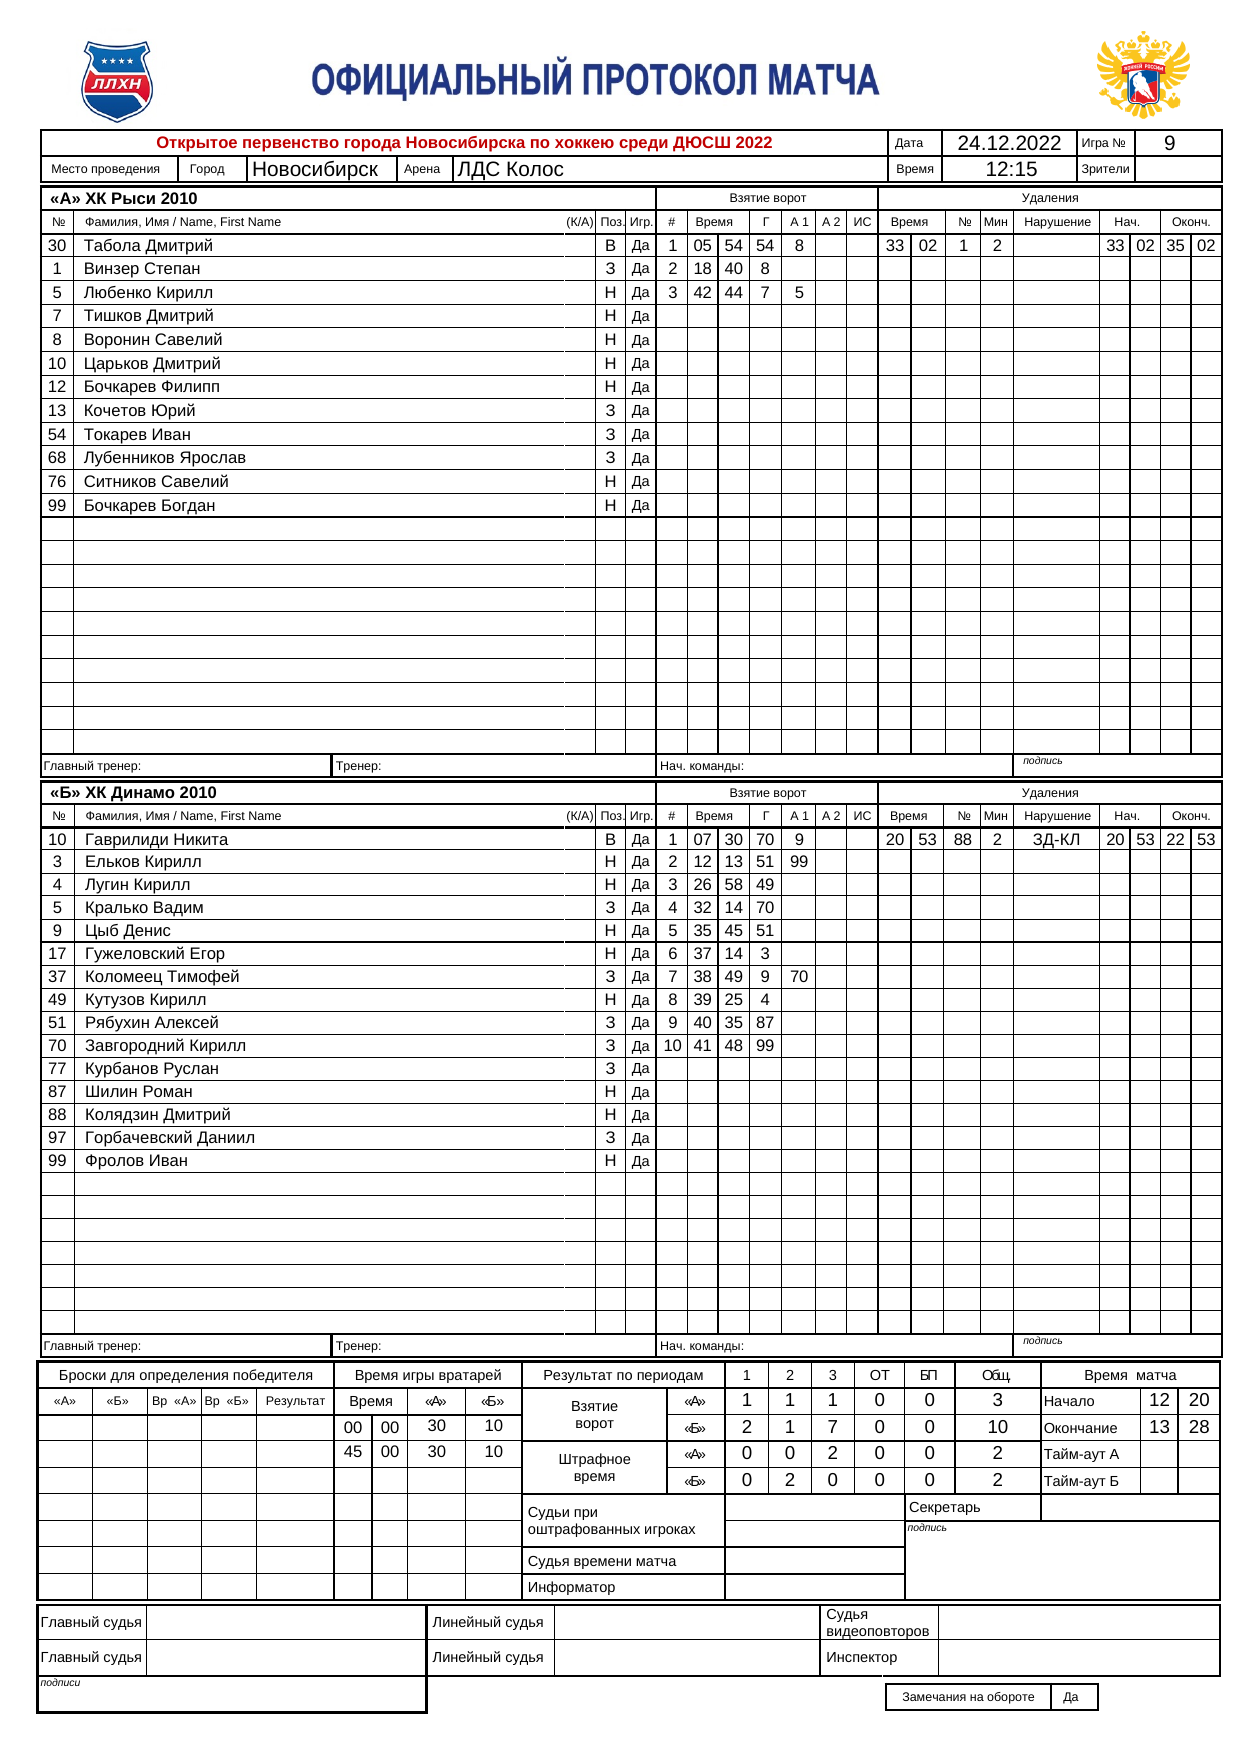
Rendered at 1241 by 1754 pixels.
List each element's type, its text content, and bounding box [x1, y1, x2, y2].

table_cell [1014, 730, 1099, 753]
table_cell [879, 588, 910, 611]
table_cell [1014, 896, 1099, 918]
table_cell Да [626, 896, 655, 918]
table_cell Город [179, 157, 246, 181]
table_cell [879, 470, 910, 493]
table_cell [750, 565, 781, 587]
table_cell Время [335, 1389, 407, 1413]
table_cell [879, 376, 910, 398]
table_cell [565, 1012, 595, 1033]
table_cell Инспектор [821, 1640, 938, 1675]
table_cell 2 [657, 850, 687, 872]
table_cell [1161, 1196, 1190, 1218]
table_cell [750, 399, 781, 422]
table_cell [782, 1035, 815, 1057]
table_cell [719, 352, 749, 374]
table_cell [1014, 281, 1099, 303]
table_cell 9 [750, 966, 781, 987]
table_cell [1014, 1242, 1099, 1264]
table_cell [879, 850, 910, 872]
table_cell [816, 612, 846, 634]
table_cell [39, 1416, 92, 1440]
table_cell [1131, 399, 1160, 422]
table_cell 13 [42, 399, 73, 422]
table_cell [657, 659, 687, 682]
table_cell 35 [688, 920, 717, 941]
table_cell [912, 541, 945, 564]
table_cell Н [596, 1104, 625, 1126]
table_cell [782, 730, 815, 753]
table_cell Судьи при оштрафованных игроках [523, 1495, 724, 1546]
table_cell [883, 1677, 1220, 1681]
table_cell [719, 683, 749, 706]
table_cell Н [596, 989, 625, 1011]
table_header 9 [1136, 131, 1221, 155]
table_cell [202, 1468, 256, 1493]
table_cell [657, 399, 687, 422]
table_cell [816, 1311, 846, 1333]
table_cell Фамилия, Имя / Name, First Name [75, 805, 565, 826]
table_cell [148, 1494, 201, 1520]
table_cell 3 [42, 850, 74, 872]
table_cell Нач. [1100, 211, 1160, 233]
table_cell [981, 1242, 1013, 1264]
table_cell [750, 1058, 781, 1079]
table_cell [688, 423, 717, 445]
table_cell [944, 1081, 980, 1103]
table_cell [944, 943, 980, 964]
table_cell [1131, 565, 1160, 587]
table_cell [946, 446, 980, 469]
table_cell [688, 612, 717, 634]
table_cell [782, 1242, 815, 1264]
table_cell [1161, 518, 1190, 540]
table_cell [879, 920, 910, 941]
table_cell Нач. [1100, 805, 1160, 826]
table_cell [750, 541, 781, 564]
table_cell [93, 1521, 147, 1546]
table_cell 17 [42, 943, 74, 964]
table_cell 0 [726, 1468, 768, 1493]
table_cell [1161, 541, 1190, 564]
table_cell [565, 588, 595, 611]
table_cell [688, 328, 717, 351]
table_cell [879, 565, 910, 587]
table_cell [565, 1265, 595, 1287]
table_cell подпись [906, 1522, 1219, 1599]
table_cell З [596, 1058, 625, 1079]
table_cell ЛДС Колос [454, 157, 887, 181]
table_cell [1131, 1035, 1160, 1057]
table_cell [626, 1219, 655, 1241]
table_cell [1192, 683, 1221, 706]
table_header Дата [889, 131, 941, 155]
table_cell 10 [466, 1441, 521, 1467]
table_cell [688, 1219, 717, 1241]
table_cell [946, 470, 980, 493]
table_cell [981, 730, 1013, 753]
table_cell [373, 1574, 407, 1599]
table_cell [565, 352, 595, 374]
table_cell [847, 874, 877, 895]
table_cell [981, 1058, 1013, 1079]
table_cell [565, 989, 595, 1011]
table_cell [944, 1242, 980, 1264]
table_cell [847, 1265, 877, 1287]
table_cell [981, 1311, 1013, 1333]
table_cell [1131, 966, 1160, 987]
table_cell [466, 1494, 521, 1520]
table_cell [1161, 636, 1190, 658]
table_cell [912, 1288, 943, 1310]
table_cell [1131, 943, 1160, 964]
table_header Результат по периодам [523, 1363, 724, 1387]
table_cell [39, 1441, 92, 1467]
table_cell [981, 541, 1013, 564]
table_cell [148, 1574, 201, 1599]
table_header Броски для определения победителя [39, 1363, 333, 1387]
table_cell [847, 1127, 877, 1149]
table_cell 4 [657, 896, 687, 918]
table_cell [981, 920, 1013, 941]
table_cell [1014, 1311, 1099, 1333]
table_cell [944, 874, 980, 895]
table_cell подпись [1014, 1335, 1221, 1356]
table_cell [42, 565, 73, 587]
table_cell Мин [981, 211, 1013, 233]
table_cell [1161, 1127, 1190, 1149]
table_cell Ситников Савелий [74, 470, 564, 493]
table_cell [202, 1574, 256, 1599]
table_cell [912, 305, 945, 327]
table_cell [847, 1311, 877, 1333]
table_cell [782, 612, 815, 634]
table_cell [816, 518, 846, 540]
table_cell З [596, 896, 625, 918]
table_cell [726, 1495, 904, 1520]
table_cell [1161, 376, 1190, 398]
table_cell [1100, 989, 1129, 1011]
table_cell Поз. [596, 805, 625, 826]
table_cell Игр. [626, 211, 655, 233]
table_cell З [596, 966, 625, 987]
table_cell [1014, 470, 1099, 493]
table_cell [1192, 565, 1221, 587]
table_cell Да [626, 446, 655, 469]
table_cell [946, 423, 980, 445]
table_cell [816, 943, 846, 964]
table_cell 02 [1192, 235, 1221, 256]
table_cell Мин [981, 805, 1013, 826]
table_cell [1192, 494, 1221, 516]
table_header Время матча [1042, 1363, 1219, 1387]
table_cell [335, 1547, 371, 1573]
table_cell [816, 1265, 846, 1287]
table_cell [42, 1311, 74, 1333]
table_cell [944, 850, 980, 872]
table_cell [565, 1104, 595, 1126]
table_cell [1100, 683, 1129, 706]
table_cell З [596, 399, 625, 422]
table_cell [750, 446, 781, 469]
table_cell [565, 612, 595, 634]
table_cell [782, 707, 815, 729]
table_cell [719, 1196, 749, 1218]
table_cell [816, 730, 846, 753]
table_cell [879, 1242, 910, 1264]
table_cell [1161, 423, 1190, 445]
table_cell [1100, 376, 1129, 398]
table_cell [879, 966, 910, 987]
table_cell Н [596, 328, 625, 351]
table_cell Да [626, 423, 655, 445]
table_cell [782, 470, 815, 493]
table_cell Токарев Иван [74, 423, 564, 445]
table_cell [719, 1150, 749, 1172]
table_cell Табола Дмитрий [74, 235, 564, 256]
table_cell [565, 896, 595, 918]
table_cell [1014, 850, 1099, 872]
table_cell [257, 1574, 333, 1599]
table_cell [75, 1288, 564, 1310]
table_cell [1100, 1150, 1129, 1172]
table_cell [879, 257, 910, 280]
table_cell [719, 636, 749, 658]
table_header Игра № [1078, 131, 1134, 155]
table_cell [944, 989, 980, 1011]
table_cell [1014, 588, 1099, 611]
table_cell [373, 1494, 407, 1520]
table_cell [946, 730, 980, 753]
table_cell [847, 636, 877, 658]
table_cell [1100, 636, 1129, 658]
table_cell [816, 376, 846, 398]
table_cell [719, 399, 749, 422]
table_cell [1192, 1242, 1221, 1264]
table_cell [74, 588, 564, 611]
table_cell [847, 966, 877, 987]
table_cell [750, 1150, 781, 1172]
table_cell [816, 989, 846, 1011]
table_cell [1014, 1288, 1099, 1310]
table_cell [1161, 352, 1190, 374]
table_cell [1192, 588, 1221, 611]
table_cell [1192, 541, 1221, 564]
table_cell [782, 352, 815, 374]
table_cell [657, 1058, 687, 1079]
table_cell Да [626, 399, 655, 422]
table_cell «Б » [466, 1389, 521, 1413]
table_cell [1131, 707, 1160, 729]
table_cell [750, 328, 781, 351]
table_cell «Б» [93, 1389, 147, 1413]
table_cell Да [626, 1150, 655, 1172]
table_cell [726, 1575, 904, 1599]
table_cell [596, 1288, 625, 1310]
table_cell [596, 1173, 625, 1195]
table_cell # [657, 805, 687, 826]
table_cell [1192, 518, 1221, 540]
table_cell [719, 518, 749, 540]
table_cell Главный тренер: [42, 1335, 330, 1356]
table_cell [1100, 1081, 1129, 1103]
table_cell [565, 565, 595, 587]
table_cell 87 [750, 1012, 781, 1033]
table_cell 05 [688, 235, 717, 256]
table_cell [944, 1219, 980, 1241]
table_cell Н [596, 376, 625, 398]
table_cell [912, 896, 943, 918]
table_cell [1100, 352, 1129, 374]
table_cell Да [626, 874, 655, 895]
table_cell [626, 541, 655, 564]
table_cell [1014, 612, 1099, 634]
table_cell [688, 683, 717, 706]
table_cell 0 [812, 1468, 854, 1493]
table_cell Да [626, 1104, 655, 1126]
table_cell [816, 636, 846, 658]
table_cell 54 [719, 235, 749, 256]
table_cell [879, 1311, 910, 1333]
table_cell [719, 1311, 749, 1333]
table_cell [912, 1035, 943, 1057]
table_cell Н [596, 494, 625, 516]
table_cell [565, 305, 595, 327]
table_cell [912, 423, 945, 445]
table_cell [1161, 1265, 1190, 1287]
table_cell [1131, 470, 1160, 493]
table_cell [1100, 1311, 1129, 1333]
table_cell [847, 446, 877, 469]
table_cell [565, 257, 595, 280]
table_cell [912, 1127, 943, 1149]
table_cell [816, 328, 846, 351]
table_cell [42, 612, 73, 634]
table_cell [879, 896, 910, 918]
table_cell [719, 494, 749, 516]
table_cell [565, 281, 595, 303]
table_cell [657, 730, 687, 753]
table_cell № [946, 211, 980, 233]
table_header Взятие ворот [657, 783, 877, 803]
table_cell [782, 943, 815, 964]
table_cell Да [626, 1127, 655, 1149]
table_cell [946, 399, 980, 422]
table_cell [1192, 730, 1221, 753]
table_cell [782, 423, 815, 445]
table_cell Колядзин Дмитрий [75, 1104, 564, 1126]
table_cell [847, 376, 877, 398]
table_cell [816, 1196, 846, 1218]
table_cell [1014, 541, 1099, 564]
table_cell Да [626, 1012, 655, 1033]
table_cell З [596, 1127, 625, 1149]
table_cell 5 [42, 281, 73, 303]
table_cell [1131, 305, 1160, 327]
table_cell [657, 470, 687, 493]
table_cell [782, 257, 815, 280]
table_cell [39, 1574, 92, 1599]
table_cell [879, 1219, 910, 1241]
table_cell [981, 1127, 1013, 1149]
table_cell [750, 470, 781, 493]
table_cell [816, 1219, 846, 1241]
table_cell [565, 518, 595, 540]
table_cell [1131, 920, 1160, 941]
table_cell [847, 328, 877, 351]
table_cell [879, 659, 910, 682]
table_cell [816, 1081, 846, 1103]
table_cell Бочкарев Богдан [74, 494, 564, 516]
table_cell [1131, 896, 1160, 918]
table_cell [1100, 1127, 1129, 1149]
table_cell [912, 352, 945, 374]
table_cell [879, 352, 910, 374]
table_cell [1192, 1288, 1221, 1310]
table_cell Гужеловский Егор [75, 943, 564, 964]
table_cell [688, 1150, 717, 1172]
table_cell 40 [719, 257, 749, 280]
table_cell 2 [956, 1442, 1040, 1467]
table_cell [981, 305, 1013, 327]
table_cell [565, 829, 595, 849]
table_cell [1131, 1242, 1160, 1264]
table_cell [1100, 850, 1129, 872]
table_cell [879, 1104, 910, 1126]
table_cell [912, 376, 945, 398]
table_cell Г [750, 805, 781, 826]
table_cell 68 [42, 446, 73, 469]
table_cell 00 [373, 1416, 407, 1440]
table_cell [1100, 588, 1129, 611]
table_cell [816, 896, 846, 918]
table_cell 4 [750, 989, 781, 1011]
table_cell [816, 1150, 846, 1172]
table_cell 54 [750, 235, 781, 256]
table_cell [657, 1265, 687, 1287]
table_cell Да [626, 829, 655, 849]
table_cell [1100, 659, 1129, 682]
table_cell Лугин Кирилл [75, 874, 564, 895]
table_cell [1100, 257, 1129, 280]
table_cell [1131, 494, 1160, 516]
table_cell 88 [944, 829, 980, 849]
table_cell [1141, 1441, 1177, 1467]
table_cell [847, 235, 877, 256]
table_header Замечания на обороте [887, 1685, 1050, 1709]
table_cell Кочетов Юрий [74, 399, 564, 422]
table_cell [1161, 565, 1190, 587]
table_cell 99 [750, 1035, 781, 1057]
table_cell [74, 707, 564, 729]
table_cell Н [596, 850, 625, 872]
table_cell [981, 257, 1013, 280]
table_cell 12 [688, 850, 717, 872]
table_cell [750, 730, 781, 753]
table_cell [847, 1150, 877, 1172]
table_cell [1161, 1219, 1190, 1241]
table_cell [879, 518, 910, 540]
table_cell [847, 1219, 877, 1241]
table_cell [946, 683, 980, 706]
table_cell [1192, 328, 1221, 351]
table_cell [1014, 966, 1099, 987]
table_cell [719, 1058, 749, 1079]
table_cell В [596, 235, 625, 256]
table_cell 9 [782, 829, 815, 849]
table_cell [750, 1219, 781, 1241]
table_cell 18 [688, 257, 717, 280]
table_cell [719, 707, 749, 729]
table_cell [912, 446, 945, 469]
table_cell [847, 683, 877, 706]
table_cell [939, 1640, 1219, 1675]
table_cell 7 [42, 305, 73, 327]
table_cell Лубенников Ярослав [74, 446, 564, 469]
table_cell Г [750, 211, 781, 233]
table_cell [1014, 399, 1099, 422]
table_cell 76 [42, 470, 73, 493]
table_cell [944, 1196, 980, 1218]
table_cell Линейный судья [428, 1640, 554, 1675]
table_cell [1131, 518, 1160, 540]
table_cell [466, 1547, 521, 1573]
table_cell [657, 1104, 687, 1126]
table_cell [816, 659, 846, 682]
table_cell [912, 1081, 943, 1103]
table_cell [816, 1288, 846, 1310]
table_cell [1179, 1468, 1219, 1493]
table_cell [816, 470, 846, 493]
table_cell Да [626, 235, 655, 256]
table_cell [1014, 305, 1099, 327]
table_cell [981, 1035, 1013, 1057]
table_cell [782, 1058, 815, 1079]
table_cell [565, 730, 595, 753]
table_cell [912, 920, 943, 941]
table_cell [688, 470, 717, 493]
table_cell [912, 1219, 943, 1241]
table_cell [946, 588, 980, 611]
table_cell 0 [855, 1442, 904, 1467]
table_cell Да [626, 494, 655, 516]
table_cell [912, 1265, 943, 1287]
table_cell Н [596, 1150, 625, 1172]
table_cell [1100, 943, 1129, 964]
table_cell [750, 659, 781, 682]
table_cell [42, 683, 73, 706]
table_cell [782, 1288, 815, 1310]
table_cell [726, 1548, 904, 1573]
table_cell Кутузов Кирилл [75, 989, 564, 1011]
table_cell [750, 376, 781, 398]
table_cell [202, 1521, 256, 1546]
table_cell [782, 1265, 815, 1287]
table_cell [657, 446, 687, 469]
table_cell [816, 423, 846, 445]
table_cell 4 [42, 874, 74, 895]
table_cell [1014, 1104, 1099, 1126]
table_cell [565, 1219, 595, 1241]
table_cell [565, 446, 595, 469]
table_cell [1131, 1058, 1160, 1079]
table_cell [719, 423, 749, 445]
table_cell [565, 943, 595, 964]
table_cell А 2 [816, 805, 846, 826]
table_cell [944, 1173, 980, 1195]
table_cell [816, 541, 846, 564]
table_cell [626, 612, 655, 634]
table_cell [1192, 850, 1221, 872]
table_cell [565, 376, 595, 398]
table_cell [847, 541, 877, 564]
table_cell [981, 683, 1013, 706]
table_cell 99 [42, 494, 73, 516]
table_cell 70 [42, 1035, 74, 1057]
table_cell Н [596, 305, 625, 327]
table_cell [626, 1288, 655, 1310]
table_cell [565, 683, 595, 706]
table_header 24.12.2022 [943, 131, 1076, 155]
table_cell [946, 257, 980, 280]
table_cell [565, 1242, 595, 1264]
table_cell [1192, 659, 1221, 682]
table_cell [596, 518, 625, 540]
table_cell [1161, 943, 1190, 964]
table_cell 02 [912, 235, 945, 256]
table_cell [847, 470, 877, 493]
table_cell [912, 494, 945, 516]
table_cell [1014, 1127, 1099, 1149]
table_cell [1161, 874, 1190, 895]
table_cell [847, 707, 877, 729]
table_cell 12 [42, 376, 73, 398]
table_cell [565, 1058, 595, 1079]
table_cell [1131, 541, 1160, 564]
table_cell [981, 966, 1013, 987]
table_cell [373, 1468, 407, 1493]
table_cell ИС [847, 211, 877, 233]
table_cell [1161, 1081, 1190, 1103]
table_cell [912, 730, 945, 753]
picture [5, 28, 1197, 129]
table_cell [816, 588, 846, 611]
table_cell [816, 850, 846, 872]
table_cell [1192, 896, 1221, 918]
table_cell Нач. команды: [657, 1335, 1012, 1356]
table_cell [750, 1242, 781, 1264]
table_cell [816, 305, 846, 327]
table_cell [147, 1606, 425, 1639]
table_cell [719, 328, 749, 351]
table_cell [879, 1288, 910, 1310]
table_cell 20 [1100, 829, 1129, 849]
table_cell [946, 565, 980, 587]
table_cell Время [879, 805, 943, 826]
table_cell Нарушение [1014, 805, 1099, 826]
table_cell [981, 850, 1013, 872]
table_cell Главный судья [39, 1606, 146, 1639]
table_cell 22 [1161, 829, 1190, 849]
table_cell [596, 707, 625, 729]
table_cell [719, 588, 749, 611]
table_cell Н [596, 352, 625, 374]
table_cell [202, 1547, 256, 1573]
table_cell [657, 352, 687, 374]
table_cell [1100, 730, 1129, 753]
table_cell Время [879, 211, 945, 233]
table_cell Горбачевский Даниил [75, 1127, 564, 1149]
table_cell [981, 565, 1013, 587]
table_cell [816, 399, 846, 422]
table_cell [912, 1104, 943, 1126]
table_cell [408, 1468, 465, 1493]
table_cell [782, 636, 815, 658]
table_cell 0 [905, 1468, 954, 1493]
table_cell [39, 1521, 92, 1546]
table_cell 2 [769, 1468, 811, 1493]
table_cell [1131, 1081, 1160, 1103]
table_cell Окончание [1042, 1415, 1140, 1440]
table_cell 35 [1161, 235, 1190, 256]
table_cell [912, 850, 943, 872]
table_cell Время [688, 805, 749, 826]
table_cell [626, 1173, 655, 1195]
table_cell [688, 1173, 717, 1195]
table_cell [1161, 730, 1190, 753]
table_cell Вр «Б» [202, 1389, 256, 1413]
table_cell 1 [769, 1415, 811, 1440]
table_cell [847, 1104, 877, 1126]
table_cell Фролов Иван [75, 1150, 564, 1172]
table_cell [816, 920, 846, 941]
table_cell [1192, 943, 1221, 964]
table_cell [912, 1012, 943, 1033]
table_cell [596, 636, 625, 658]
table_cell [946, 636, 980, 658]
table_cell 1 [946, 235, 980, 256]
table_cell [816, 707, 846, 729]
table_cell [596, 588, 625, 611]
table_cell [946, 612, 980, 634]
table_cell 30 [408, 1416, 465, 1440]
table_cell [1136, 157, 1221, 181]
table_cell 41 [688, 1035, 717, 1057]
table_cell [1161, 1035, 1190, 1057]
table_cell 0 [905, 1442, 954, 1467]
table_cell [1014, 989, 1099, 1011]
table_cell [565, 850, 595, 872]
table_cell [750, 518, 781, 540]
table_cell [1131, 874, 1160, 895]
table_cell [42, 659, 73, 682]
table_cell 3 [956, 1389, 1040, 1413]
table_cell [1014, 636, 1099, 658]
table_cell Рябухин Алексей [75, 1012, 564, 1033]
table_cell 87 [42, 1081, 74, 1103]
table_cell [1131, 636, 1160, 658]
table_cell [1100, 494, 1129, 516]
table_cell [1131, 989, 1160, 1011]
table_cell 20 [879, 829, 910, 849]
table_cell 58 [719, 874, 749, 895]
table_cell 0 [855, 1468, 904, 1493]
table_cell [1100, 874, 1129, 895]
table_cell 5 [657, 920, 687, 941]
table_cell [39, 1547, 92, 1573]
table_cell 2 [981, 829, 1013, 849]
table_cell [75, 1311, 564, 1333]
table_cell [1192, 1196, 1221, 1218]
table_cell [981, 446, 1013, 469]
table_cell [847, 659, 877, 682]
table_cell [1100, 281, 1129, 303]
table_cell 70 [782, 966, 815, 987]
table_cell Зрители [1078, 157, 1134, 181]
table_cell [1100, 1242, 1129, 1264]
table_header «А» ХК Рыси 2010 [42, 188, 655, 209]
table_cell [981, 1173, 1013, 1195]
table_cell [816, 446, 846, 469]
table_cell [847, 850, 877, 872]
table_cell [1192, 707, 1221, 729]
table_cell [42, 1173, 74, 1195]
table_cell [555, 1606, 819, 1639]
table_cell [981, 707, 1013, 729]
table_cell [1192, 446, 1221, 469]
table_cell [688, 399, 717, 422]
table_cell Да [626, 281, 655, 303]
table_cell [944, 1058, 980, 1079]
table_cell [657, 376, 687, 398]
table_cell [565, 966, 595, 987]
table_cell 7 [657, 966, 687, 987]
table_cell 28 [1179, 1415, 1219, 1440]
table_cell 1 [726, 1389, 768, 1413]
table_cell 00 [373, 1441, 407, 1467]
table_cell [688, 1196, 717, 1218]
table_cell [1161, 446, 1190, 469]
table_cell [1192, 989, 1221, 1011]
table_cell 14 [719, 896, 749, 918]
table_cell Да [626, 376, 655, 398]
table_cell Гаврилиди Никита [75, 829, 564, 849]
table_cell 1 [812, 1389, 854, 1413]
table_cell Любенко Кирилл [74, 281, 564, 303]
table_cell «А» [668, 1442, 724, 1467]
table_cell 13 [719, 850, 749, 872]
table_cell [42, 730, 73, 753]
table_cell [1161, 966, 1190, 987]
table_cell [408, 1521, 465, 1546]
table_cell [335, 1574, 371, 1599]
table_cell [1014, 1173, 1099, 1195]
table_cell [626, 1265, 655, 1287]
table_cell [596, 1242, 625, 1264]
table_cell [596, 683, 625, 706]
table_cell № [944, 805, 980, 826]
table_cell [74, 612, 564, 634]
table_cell [879, 494, 910, 516]
table_cell [75, 1219, 564, 1241]
table_cell [1131, 683, 1160, 706]
table_cell В [596, 829, 625, 849]
table_header 2 [769, 1363, 811, 1387]
table_cell 48 [719, 1035, 749, 1057]
table_cell 10 [657, 1035, 687, 1057]
table_cell 5 [782, 281, 815, 303]
table_cell [1131, 376, 1160, 398]
table_cell 02 [1131, 235, 1160, 256]
table_cell [719, 305, 749, 327]
table_cell [879, 423, 910, 445]
table_cell [42, 1196, 74, 1218]
table_cell [782, 1219, 815, 1241]
table_cell [1100, 612, 1129, 634]
table_cell [42, 1288, 74, 1310]
table_cell [596, 1311, 625, 1333]
table_cell № [42, 211, 73, 233]
table_cell [847, 730, 877, 753]
table_cell 2 [956, 1468, 1040, 1493]
table_cell [847, 1012, 877, 1033]
table_cell 45 [335, 1441, 371, 1467]
table_cell [596, 730, 625, 753]
table_cell Царьков Дмитрий [74, 352, 564, 374]
table_cell 00 [335, 1416, 371, 1440]
table_cell [93, 1416, 147, 1440]
table_cell [1161, 1058, 1190, 1079]
table_cell [944, 1288, 980, 1310]
table_cell [148, 1468, 201, 1493]
table_cell 49 [750, 874, 781, 895]
table_cell [373, 1547, 407, 1573]
table_cell [42, 636, 73, 658]
table_cell [719, 470, 749, 493]
table_cell [879, 281, 910, 303]
table_cell 1 [769, 1389, 811, 1413]
table_cell [1014, 707, 1099, 729]
table_cell 10 [42, 352, 73, 374]
table_cell [688, 305, 717, 327]
table_cell [719, 565, 749, 587]
table_cell [75, 1173, 564, 1195]
table_cell [847, 1196, 877, 1218]
table_cell [42, 1265, 74, 1287]
table_cell [1100, 966, 1129, 987]
table_cell [565, 659, 595, 682]
table_cell [981, 1196, 1013, 1218]
table_cell [816, 352, 846, 374]
table_cell [93, 1547, 147, 1573]
table_cell [1161, 896, 1190, 918]
table_cell [1161, 257, 1190, 280]
table_cell [1100, 920, 1129, 941]
table_cell [657, 1173, 687, 1195]
table_cell [981, 1219, 1013, 1241]
table_cell [373, 1521, 407, 1546]
table_cell [1131, 1196, 1160, 1218]
table_cell [816, 257, 846, 280]
table_cell [1192, 352, 1221, 374]
table_cell [1192, 281, 1221, 303]
table_cell [1100, 305, 1129, 327]
table_cell [782, 588, 815, 611]
table_cell [1014, 518, 1099, 540]
table_cell [912, 659, 945, 682]
table_cell [816, 1104, 846, 1126]
table_cell [782, 1196, 815, 1218]
table_cell Вр «А» [148, 1389, 201, 1413]
table_cell Н [596, 874, 625, 895]
table_cell [981, 874, 1013, 895]
table_cell [750, 423, 781, 445]
table_cell [596, 1196, 625, 1218]
table_cell Секретарь [906, 1495, 1040, 1520]
table_cell [750, 683, 781, 706]
table_cell 0 [855, 1389, 904, 1413]
table_header «Б» ХК Динамо 2010 [42, 783, 655, 803]
table_cell [1131, 1150, 1160, 1172]
table_cell [1014, 1058, 1099, 1079]
table_cell Да [626, 989, 655, 1011]
table_cell [74, 518, 564, 540]
table_cell 30 [42, 235, 73, 256]
table_cell [912, 612, 945, 634]
table_cell [1161, 305, 1190, 327]
table_cell [596, 612, 625, 634]
table_cell [847, 1058, 877, 1079]
table_cell Главный тренер: [42, 755, 330, 776]
table_cell [912, 257, 945, 280]
table_cell [879, 730, 910, 753]
table_cell подписи [39, 1677, 425, 1711]
table_cell 42 [688, 281, 717, 303]
table_cell [847, 896, 877, 918]
table_cell [1100, 1012, 1129, 1033]
table_cell [1161, 281, 1190, 303]
table_cell [912, 281, 945, 303]
table_cell [335, 1468, 371, 1493]
table_cell [688, 565, 717, 587]
table_cell [1014, 376, 1099, 398]
table_cell [657, 1127, 687, 1149]
table_cell 12 [1141, 1389, 1177, 1413]
table_cell [688, 1081, 717, 1103]
table_cell [1100, 707, 1129, 729]
table_cell [1014, 1081, 1099, 1103]
table_cell [657, 707, 687, 729]
table_cell [1100, 1035, 1129, 1057]
table_cell [688, 1242, 717, 1264]
table_cell 3 [657, 874, 687, 895]
table_cell [565, 235, 595, 256]
table_cell 8 [657, 989, 687, 1011]
table_cell [1014, 1035, 1099, 1057]
table_cell [1161, 1173, 1190, 1195]
table_cell Коломеец Тимофей [75, 966, 564, 987]
table_cell 0 [855, 1415, 904, 1440]
table_cell [1192, 1150, 1221, 1172]
table_cell Тайм-аут Б [1042, 1468, 1140, 1493]
table_cell Да [626, 470, 655, 493]
table_cell З [596, 1012, 625, 1033]
table_cell 12:15 [943, 157, 1076, 181]
table_cell [565, 1127, 595, 1149]
table_cell [1161, 659, 1190, 682]
table_cell [782, 1081, 815, 1103]
table_cell [946, 541, 980, 564]
table_cell [688, 541, 717, 564]
table_cell [847, 1173, 877, 1195]
table_cell [1192, 636, 1221, 658]
table_cell [879, 1150, 910, 1172]
table_cell [657, 305, 687, 327]
table_cell [912, 989, 943, 1011]
table_cell [565, 423, 595, 445]
table_cell [688, 1104, 717, 1126]
table_cell [565, 1150, 595, 1172]
table_cell [726, 1521, 904, 1546]
table_cell Н [596, 920, 625, 941]
table_cell Да [626, 1081, 655, 1103]
table_cell [596, 1219, 625, 1241]
table_cell Да [626, 920, 655, 941]
table_cell [1161, 707, 1190, 729]
table_cell [750, 305, 781, 327]
table_cell [944, 896, 980, 918]
table_cell [555, 1640, 819, 1675]
table_cell [1014, 423, 1099, 445]
table_cell [657, 541, 687, 564]
table_cell [719, 1081, 749, 1103]
table_cell [816, 565, 846, 587]
table_cell 33 [879, 235, 910, 256]
table_cell [981, 659, 1013, 682]
table_cell [782, 1150, 815, 1172]
table_cell [719, 612, 749, 634]
table_cell [147, 1640, 425, 1675]
table_cell [1014, 683, 1099, 706]
table_cell [565, 1311, 595, 1333]
table_cell [981, 328, 1013, 351]
table_cell [257, 1494, 333, 1520]
table_cell Фамилия, Имя / Name, First Name [74, 211, 565, 233]
table_cell [1192, 1081, 1221, 1103]
table_cell [74, 541, 564, 564]
table_cell [688, 636, 717, 658]
table_header ОТ [855, 1363, 904, 1387]
table_cell [1131, 1173, 1160, 1195]
table_cell [912, 1196, 943, 1218]
table_cell [1131, 659, 1160, 682]
table_cell 8 [782, 235, 815, 256]
table_cell Н [596, 470, 625, 493]
table_cell [1192, 1311, 1221, 1333]
table_cell [946, 518, 980, 540]
table_cell [847, 1242, 877, 1264]
table_cell [1192, 1012, 1221, 1033]
table_cell [782, 305, 815, 327]
table_cell [912, 1150, 943, 1172]
table_cell [42, 588, 73, 611]
table_cell [688, 494, 717, 516]
table_cell 1 [657, 829, 687, 849]
table_cell 53 [1131, 829, 1160, 849]
table_cell 88 [42, 1104, 74, 1126]
table_cell Н [596, 1081, 625, 1103]
table_cell Поз. [596, 211, 625, 233]
table_cell [879, 989, 910, 1011]
table_cell Оконч. [1161, 211, 1221, 233]
table_cell [912, 1173, 943, 1195]
table_cell [657, 1196, 687, 1218]
table_cell [1161, 1242, 1190, 1264]
table_cell 0 [726, 1442, 768, 1467]
table_cell [981, 588, 1013, 611]
table_cell Воронин Савелий [74, 328, 564, 351]
table_cell [1014, 257, 1099, 280]
table_cell [626, 659, 655, 682]
table_cell [719, 376, 749, 398]
table_cell Игр. [626, 805, 655, 826]
table_cell Н [596, 281, 625, 303]
table_cell [1014, 874, 1099, 895]
table_cell [1161, 470, 1190, 493]
table_cell [912, 328, 945, 351]
table_cell [981, 1150, 1013, 1172]
table_cell [879, 328, 910, 351]
table_cell 70 [750, 829, 781, 849]
table_cell Арена [398, 157, 452, 181]
table_cell [879, 1196, 910, 1218]
table_cell [688, 659, 717, 682]
table_cell [1100, 1058, 1129, 1079]
table_cell [257, 1468, 333, 1493]
table_cell Взятие ворот [523, 1389, 666, 1440]
table_cell «А» [39, 1389, 92, 1413]
table_cell [750, 636, 781, 658]
table_cell [981, 1012, 1013, 1033]
table_cell [719, 446, 749, 469]
table_cell Да [626, 328, 655, 351]
table_cell [688, 1058, 717, 1079]
table_cell [1192, 257, 1221, 280]
table_cell [428, 1677, 882, 1711]
table_cell [565, 1081, 595, 1103]
table_cell [1100, 470, 1129, 493]
table_cell [148, 1441, 201, 1467]
table_cell [944, 1150, 980, 1172]
table_cell [879, 874, 910, 895]
table_cell [42, 1242, 74, 1264]
table_cell [944, 1265, 980, 1287]
table_cell [847, 565, 877, 587]
table_cell [148, 1547, 201, 1573]
table_cell [1099, 1682, 1220, 1711]
table_cell 10 [956, 1415, 1040, 1440]
table_cell [565, 1288, 595, 1310]
table_cell [657, 518, 687, 540]
table_cell [1192, 612, 1221, 634]
table_cell [596, 565, 625, 587]
table_cell Время [889, 157, 941, 181]
table_cell [1014, 352, 1099, 374]
table_cell [74, 730, 564, 753]
table_cell [1014, 920, 1099, 941]
table_cell [946, 659, 980, 682]
table_cell [466, 1521, 521, 1546]
table_cell 2 [657, 257, 687, 280]
table_cell [816, 829, 846, 849]
table_cell [847, 257, 877, 280]
table_cell «А» [668, 1389, 724, 1413]
table_cell [879, 1081, 910, 1103]
table_cell [596, 541, 625, 564]
table_cell [750, 588, 781, 611]
table_cell [1014, 1012, 1099, 1033]
table_cell 2 [812, 1442, 854, 1467]
table_cell [816, 1035, 846, 1057]
table_header 3 [812, 1363, 854, 1387]
table_cell [1100, 328, 1129, 351]
table_cell [847, 1081, 877, 1103]
table_cell [981, 494, 1013, 516]
table_cell [565, 636, 595, 658]
table_cell [1192, 399, 1221, 422]
table_cell [688, 376, 717, 398]
table_cell Время [688, 211, 749, 233]
table_cell [1131, 588, 1160, 611]
table_cell [750, 1173, 781, 1195]
table_cell [1100, 1104, 1129, 1126]
table_cell 33 [1100, 235, 1129, 256]
table_cell [1161, 399, 1190, 422]
table_cell 45 [719, 920, 749, 941]
table_cell [466, 1574, 521, 1599]
table_cell [688, 707, 717, 729]
table_cell [912, 399, 945, 422]
table_cell [782, 659, 815, 682]
table_cell Тренер: [333, 755, 655, 776]
table_cell 2 [981, 235, 1013, 256]
table_cell [1161, 850, 1190, 872]
table_cell Судья времени матча [523, 1548, 724, 1573]
table_cell 8 [42, 328, 73, 351]
table_cell [335, 1521, 371, 1546]
table_cell 13 [1141, 1415, 1177, 1440]
table_cell [657, 328, 687, 351]
table_cell [1131, 612, 1160, 634]
table_cell [657, 612, 687, 634]
table_cell [912, 636, 945, 658]
table_cell [847, 989, 877, 1011]
table_cell [93, 1494, 147, 1520]
table_cell [847, 281, 877, 303]
table_cell [657, 1288, 687, 1310]
table_cell [565, 1196, 595, 1218]
table_cell [688, 518, 717, 540]
table_cell [879, 636, 910, 658]
table_cell Линейный судья [428, 1606, 554, 1639]
table_cell [750, 1196, 781, 1218]
table_cell [750, 494, 781, 516]
table_cell [782, 920, 815, 941]
table_cell [1161, 920, 1190, 941]
table_cell [202, 1416, 256, 1440]
table_cell [719, 1219, 749, 1241]
table_cell [1192, 470, 1221, 493]
table_cell [1100, 541, 1129, 564]
table_cell [688, 1265, 717, 1287]
table_cell А 1 [782, 805, 815, 826]
table_cell «Б» [668, 1468, 724, 1493]
table_cell [944, 966, 980, 987]
table_cell [1131, 328, 1160, 351]
table_cell 14 [719, 943, 749, 964]
table_cell [847, 352, 877, 374]
table_cell [816, 1012, 846, 1033]
table_cell 53 [912, 829, 943, 849]
table_cell [981, 1265, 1013, 1287]
table_cell Штрафное время [523, 1442, 666, 1493]
table_cell Да [626, 352, 655, 374]
table_cell [847, 829, 877, 849]
table_cell [657, 494, 687, 516]
table_cell 6 [657, 943, 687, 964]
table_cell [1014, 1150, 1099, 1172]
table_cell [1014, 1219, 1099, 1241]
table_cell [1192, 423, 1221, 445]
table_cell Главный судья [39, 1640, 146, 1675]
table_cell [93, 1468, 147, 1493]
table_cell [847, 423, 877, 445]
table_cell [1131, 1012, 1160, 1033]
table_cell Нарушение [1014, 211, 1099, 233]
table_cell [1161, 494, 1190, 516]
table_cell [981, 896, 1013, 918]
table_cell [782, 1012, 815, 1033]
table_cell [912, 588, 945, 611]
table_cell [847, 305, 877, 327]
table_cell [847, 1288, 877, 1310]
table_header Время игры вратарей [335, 1363, 521, 1387]
table_cell [1131, 423, 1160, 445]
table_cell [981, 1104, 1013, 1126]
table_cell 30 [719, 829, 749, 849]
table_cell 70 [750, 896, 781, 918]
table_cell [42, 518, 73, 540]
table_cell [1141, 1468, 1177, 1493]
table_cell [39, 1468, 92, 1493]
table_cell Курбанов Руслан [75, 1058, 564, 1079]
table_cell [782, 874, 815, 895]
table_cell [981, 518, 1013, 540]
table_header Открытое первенство города Новосибирска по хоккею среди ДЮСШ 2022 [42, 131, 887, 155]
table_cell [1014, 943, 1099, 964]
table_cell [944, 920, 980, 941]
table_cell 51 [42, 1012, 74, 1033]
table_cell 51 [750, 850, 781, 872]
table_cell [148, 1521, 201, 1546]
table_cell [257, 1416, 333, 1440]
table_cell [1100, 399, 1129, 422]
table_cell [93, 1441, 147, 1467]
table_cell [1192, 920, 1221, 941]
table_cell З [596, 257, 625, 280]
table_cell 26 [688, 874, 717, 895]
table_cell [565, 399, 595, 422]
table_cell [1042, 1495, 1219, 1520]
table_cell 54 [42, 423, 73, 445]
table_cell [1161, 1150, 1190, 1172]
table_cell [42, 541, 73, 564]
table_cell [148, 1416, 201, 1440]
table_cell Да [626, 1058, 655, 1079]
table_cell [1131, 1104, 1160, 1126]
table_cell [816, 494, 846, 516]
table_cell [719, 730, 749, 753]
table_cell [719, 1127, 749, 1149]
table_cell (К/А) [565, 211, 595, 233]
table_cell [782, 1104, 815, 1126]
table_cell 9 [42, 920, 74, 941]
table_cell [816, 874, 846, 895]
table_cell [93, 1574, 147, 1599]
table_cell [657, 565, 687, 587]
table_cell [1179, 1441, 1219, 1467]
table_cell [408, 1574, 465, 1599]
table_cell [750, 1311, 781, 1333]
table_cell [981, 423, 1013, 445]
table_cell [1131, 1265, 1160, 1287]
table_cell [596, 1265, 625, 1287]
table_cell [879, 1058, 910, 1079]
table_cell [466, 1468, 521, 1493]
table_cell [626, 636, 655, 658]
table_cell [74, 683, 564, 706]
table_cell [879, 1012, 910, 1033]
table_cell [257, 1547, 333, 1573]
table_cell [912, 1058, 943, 1079]
table_cell [1192, 305, 1221, 327]
table_cell 51 [750, 920, 781, 941]
table_cell [1192, 1104, 1221, 1126]
table_cell [1161, 1311, 1190, 1333]
table_cell [1131, 730, 1160, 753]
table_cell [688, 1311, 717, 1333]
table_cell [42, 707, 73, 729]
table_cell [626, 683, 655, 706]
table_cell [596, 659, 625, 682]
table_cell [1014, 565, 1099, 587]
table_cell [782, 446, 815, 469]
table_cell Н [596, 943, 625, 964]
table_cell 32 [688, 896, 717, 918]
table_cell [944, 1311, 980, 1333]
table_cell [719, 1104, 749, 1126]
table_cell [912, 707, 945, 729]
table_cell [626, 1242, 655, 1264]
table_cell [657, 423, 687, 445]
table_cell [657, 1242, 687, 1264]
table_cell 39 [688, 989, 717, 1011]
table_cell [944, 1104, 980, 1126]
table_cell [1192, 1265, 1221, 1287]
table_cell [847, 612, 877, 634]
table_cell [1014, 1265, 1099, 1287]
table_header Удаления [879, 188, 1221, 209]
table_cell [1192, 1127, 1221, 1149]
table_cell [1100, 1196, 1129, 1218]
table_cell [657, 1081, 687, 1103]
table_cell 97 [42, 1127, 74, 1149]
table_cell 35 [719, 1012, 749, 1033]
table_cell [981, 281, 1013, 303]
table_cell [750, 1127, 781, 1149]
table_cell [981, 399, 1013, 422]
table_cell [912, 874, 943, 895]
table_cell [782, 683, 815, 706]
table_cell [335, 1494, 371, 1520]
table_cell № [42, 805, 74, 826]
table_header Да [1052, 1685, 1097, 1709]
table_cell Бочкарев Филипп [74, 376, 564, 398]
table_cell [1161, 612, 1190, 634]
table_cell [74, 565, 564, 587]
table_cell 2 [726, 1415, 768, 1440]
table_cell [847, 588, 877, 611]
table_cell [782, 399, 815, 422]
table_cell [912, 943, 943, 964]
table_cell 99 [782, 850, 815, 872]
table_cell [565, 1035, 595, 1057]
table_cell [939, 1606, 1219, 1639]
table_cell [981, 1288, 1013, 1310]
table_cell [944, 1127, 980, 1149]
table_cell [1100, 446, 1129, 469]
table_cell Судья видеоповторов [821, 1606, 938, 1639]
table_cell [1131, 1311, 1160, 1333]
table_cell [1161, 683, 1190, 706]
table_cell [750, 1104, 781, 1126]
table_cell [782, 1311, 815, 1333]
table_cell [879, 943, 910, 964]
table_cell Цыб Денис [75, 920, 564, 941]
table_cell [202, 1494, 256, 1520]
table_cell «Б» [668, 1415, 724, 1440]
table_cell [847, 399, 877, 422]
table_cell [74, 636, 564, 658]
table_cell [912, 683, 945, 706]
table_cell [879, 683, 910, 706]
table_cell [1014, 446, 1099, 469]
table_cell [782, 541, 815, 564]
table_cell подпись [1014, 755, 1221, 776]
table_cell [1192, 874, 1221, 895]
table_cell 49 [719, 966, 749, 987]
table_cell [1014, 328, 1099, 351]
table_cell [657, 636, 687, 658]
table_cell [1100, 1173, 1129, 1195]
table_cell [1100, 423, 1129, 445]
table_cell [782, 896, 815, 918]
table_cell [946, 281, 980, 303]
table_header Общ. [956, 1363, 1040, 1387]
table_cell 10 [42, 829, 74, 849]
table_cell [626, 588, 655, 611]
table_cell 44 [719, 281, 749, 303]
table_cell [782, 328, 815, 351]
table_cell [1131, 850, 1160, 872]
table_cell [1100, 1288, 1129, 1310]
table_cell [39, 1494, 92, 1520]
table_cell [912, 565, 945, 587]
table_cell ЗД-КЛ [1014, 829, 1099, 849]
table_cell [879, 1127, 910, 1149]
table_cell З [596, 446, 625, 469]
table_cell Винзер Степан [74, 257, 564, 280]
table_cell [981, 376, 1013, 398]
table_cell [847, 943, 877, 964]
table_cell [1131, 257, 1160, 280]
table_cell [688, 1288, 717, 1310]
table_cell [1014, 1196, 1099, 1218]
table_cell [946, 707, 980, 729]
table_cell [1131, 281, 1160, 303]
table_cell 1 [42, 257, 73, 280]
table_cell [1161, 328, 1190, 351]
table_cell 07 [688, 829, 717, 849]
table_cell [688, 1127, 717, 1149]
table_cell [750, 1288, 781, 1310]
table_cell [782, 1173, 815, 1195]
table_cell [565, 874, 595, 895]
table_cell [257, 1521, 333, 1546]
table_cell 38 [688, 966, 717, 987]
table_header БП [905, 1363, 954, 1387]
table_cell А 2 [816, 211, 846, 233]
table_cell [782, 518, 815, 540]
table_cell [750, 612, 781, 634]
table_cell [816, 966, 846, 987]
table_cell [42, 1219, 74, 1241]
table_cell 1 [657, 235, 687, 256]
table_cell [657, 1150, 687, 1172]
table_cell [688, 446, 717, 469]
table_cell Информатор [523, 1575, 724, 1599]
table_cell Место проведения [42, 157, 177, 181]
table_cell 49 [42, 989, 74, 1011]
table_cell [626, 565, 655, 587]
table_cell [1100, 565, 1129, 587]
table_header Удаления [879, 783, 1221, 803]
table_cell [626, 518, 655, 540]
table_cell [944, 1012, 980, 1033]
table_cell [657, 683, 687, 706]
table_cell [847, 518, 877, 540]
table_cell 3 [657, 281, 687, 303]
table_cell [408, 1494, 465, 1520]
table_cell [75, 1265, 564, 1287]
table_cell [879, 305, 910, 327]
table_cell «А» [408, 1389, 465, 1413]
table_cell [688, 588, 717, 611]
table_cell [719, 1242, 749, 1264]
table_cell [879, 446, 910, 469]
table_cell [1100, 1265, 1129, 1287]
table_cell [750, 1265, 781, 1287]
table_cell [657, 1219, 687, 1241]
table_cell [816, 281, 846, 303]
table_cell 0 [769, 1442, 811, 1467]
table_cell [1192, 1219, 1221, 1241]
table_cell [782, 1127, 815, 1149]
table_cell [408, 1547, 465, 1573]
table_cell [688, 352, 717, 374]
table_cell Тишков Дмитрий [74, 305, 564, 327]
table_cell [565, 541, 595, 564]
table_cell Ельков Кирилл [75, 850, 564, 872]
table_cell [1161, 1104, 1190, 1126]
table_cell [981, 352, 1013, 374]
table_cell [626, 730, 655, 753]
table_cell [981, 612, 1013, 634]
table_cell [912, 1242, 943, 1264]
table_cell [879, 1035, 910, 1057]
table_cell Начало [1042, 1389, 1140, 1413]
table_cell Да [626, 850, 655, 872]
table_cell 7 [750, 281, 781, 303]
table_cell [75, 1242, 564, 1264]
table_cell [981, 470, 1013, 493]
table_cell [1131, 1127, 1160, 1149]
table_cell 9 [657, 1012, 687, 1033]
table_cell 0 [905, 1389, 954, 1413]
table_cell # [657, 211, 687, 233]
table_cell [750, 707, 781, 729]
table_cell Результат [257, 1389, 333, 1413]
table_cell [782, 376, 815, 398]
table_cell [1100, 1219, 1129, 1241]
table_cell [981, 989, 1013, 1011]
table_cell [946, 328, 980, 351]
table_cell [750, 1081, 781, 1103]
table_cell Кралько Вадим [75, 896, 564, 918]
table_cell [946, 352, 980, 374]
table_cell 37 [688, 943, 717, 964]
table_cell [1100, 518, 1129, 540]
table_cell [782, 565, 815, 587]
table_cell [944, 1035, 980, 1057]
table_cell [688, 730, 717, 753]
table_cell 53 [1192, 829, 1221, 849]
table_cell [879, 541, 910, 564]
table_cell [946, 376, 980, 398]
table_cell [946, 305, 980, 327]
table_cell 20 [1179, 1389, 1219, 1413]
table_cell [565, 1173, 595, 1195]
table_cell [912, 966, 943, 987]
table_cell 40 [688, 1012, 717, 1033]
table_cell [1161, 588, 1190, 611]
table_cell [257, 1441, 333, 1467]
table_cell [816, 1058, 846, 1079]
table_cell [74, 659, 564, 682]
table_cell [1131, 1288, 1160, 1310]
table_cell [1161, 989, 1190, 1011]
table_cell ИС [847, 805, 877, 826]
table_cell Оконч. [1161, 805, 1221, 826]
table_cell [1014, 235, 1099, 256]
table_cell Да [626, 305, 655, 327]
table_cell 77 [42, 1058, 74, 1079]
table_cell 3 [750, 943, 781, 964]
table_cell [1192, 1035, 1221, 1057]
table_cell [657, 588, 687, 611]
table_cell [912, 518, 945, 540]
table_cell [750, 352, 781, 374]
table_cell З [596, 423, 625, 445]
table_cell [719, 1265, 749, 1287]
table_cell [847, 494, 877, 516]
table_cell [782, 494, 815, 516]
table_cell Тайм-аут А [1042, 1441, 1140, 1467]
table_cell 30 [408, 1441, 465, 1467]
table_cell [719, 659, 749, 682]
table_cell 25 [719, 989, 749, 1011]
table_cell [1161, 1288, 1190, 1310]
table_cell [879, 707, 910, 729]
table_cell [75, 1196, 564, 1218]
table_cell [847, 920, 877, 941]
table_cell А 1 [782, 211, 815, 233]
table_cell [1192, 376, 1221, 398]
table_cell [626, 1311, 655, 1333]
table_cell Тренер: [333, 1335, 655, 1356]
table_cell [981, 943, 1013, 964]
table_cell [1014, 659, 1099, 682]
table_cell [1161, 1012, 1190, 1033]
table_cell [912, 1311, 943, 1333]
table_cell [565, 920, 595, 941]
table_cell 37 [42, 966, 74, 987]
table_cell [1192, 1058, 1221, 1079]
table_cell [816, 1127, 846, 1149]
table_cell [816, 1242, 846, 1264]
table_cell [719, 1288, 749, 1310]
table_cell [816, 1173, 846, 1195]
table_cell [816, 683, 846, 706]
table_cell Да [626, 1035, 655, 1057]
table_cell [847, 1035, 877, 1057]
table_cell Да [626, 966, 655, 987]
table_cell [1131, 1219, 1160, 1241]
table_cell 5 [42, 896, 74, 918]
table_cell 99 [42, 1150, 74, 1172]
table_cell [879, 1173, 910, 1195]
table_cell [1192, 1173, 1221, 1195]
table_cell [1131, 352, 1160, 374]
table_cell [981, 636, 1013, 658]
table_cell [719, 1173, 749, 1195]
table_cell [565, 707, 595, 729]
table_cell [202, 1441, 256, 1467]
table_cell З [596, 1035, 625, 1057]
table_cell [565, 494, 595, 516]
table_cell Да [626, 257, 655, 280]
table_cell 10 [466, 1416, 521, 1440]
table_cell [1014, 494, 1099, 516]
table_cell [879, 1265, 910, 1287]
table_cell Новосибирск [248, 157, 396, 181]
table_cell [565, 328, 595, 351]
table_cell [719, 541, 749, 564]
table_cell [912, 470, 945, 493]
table_cell 7 [812, 1415, 854, 1440]
table_cell [946, 494, 980, 516]
table_cell [626, 1196, 655, 1218]
table_header Взятие ворот [657, 188, 877, 209]
table_cell (К/А) [565, 805, 595, 826]
table_cell [565, 470, 595, 493]
table_cell [626, 707, 655, 729]
table_cell [782, 989, 815, 1011]
table_cell [879, 612, 910, 634]
table_cell [1100, 896, 1129, 918]
table_cell [657, 1311, 687, 1333]
table_cell 0 [905, 1415, 954, 1440]
table_cell [816, 235, 846, 256]
table_cell [981, 1081, 1013, 1103]
table_header 1 [726, 1363, 768, 1387]
table_cell Шилин Роман [75, 1081, 564, 1103]
table_cell Да [626, 943, 655, 964]
table_cell Завгородний Кирилл [75, 1035, 564, 1057]
table_cell Нач. команды: [657, 755, 1012, 776]
table_cell [879, 399, 910, 422]
table_cell [1131, 446, 1160, 469]
table_cell [1192, 966, 1221, 987]
table_cell 8 [750, 257, 781, 280]
